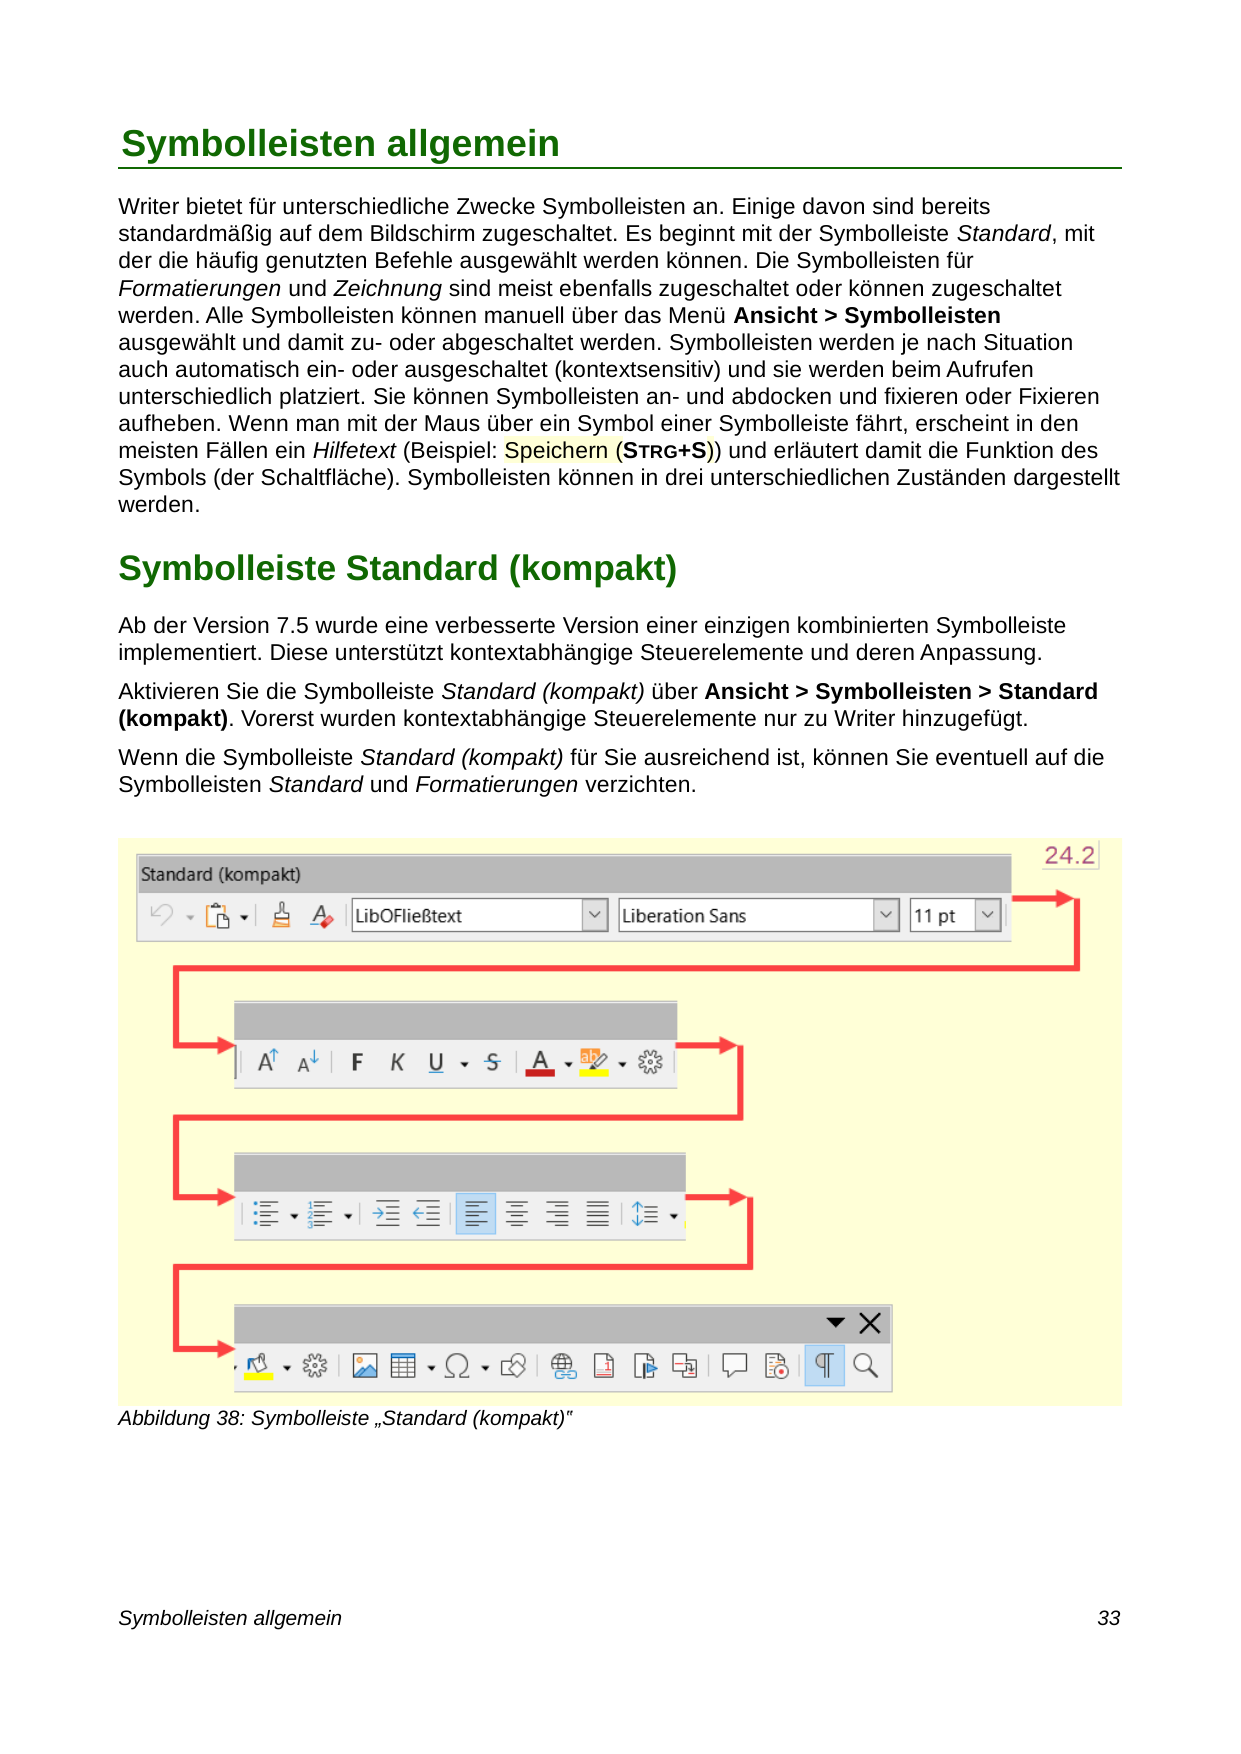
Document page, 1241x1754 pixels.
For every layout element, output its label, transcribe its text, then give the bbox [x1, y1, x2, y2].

picture [118, 838, 1123, 1406]
text Ab der Version 7.5 wurde eine verbesserte Version einer einzigen kombinierten Symbolleiste implementiert. Diese unterstützt kontextabhängige Steuerelemente und deren Anpassung. [118, 611, 1122, 665]
subtitle Symbolleiste Standard (kompakt) [118, 547, 1122, 588]
subtitle Symbolleisten allgemein [118, 118, 1122, 167]
text Aktivieren Sie die Symbolleiste Standard (kompakt) über Ansicht > Symbolleisten > Standard (kompakt). Vorerst wurden kontextabhängige Steuerelemente nur zu Writer hinzugefügt. [118, 677, 1122, 731]
text Writer bietet für unterschiedliche Zwecke Symbolleisten an. Einige davon sind bereits standardmäßig auf dem Bildschirm zugeschaltet. Es beginnt mit der Symbolleiste Standard, mit der die häufig genutzten Befehle ausgewählt werden können. Die Symbolleisten für Formatierungen und Zeichnung sind meist ebenfalls zugeschaltet oder können zugeschaltet werden. Alle Symbolleisten können manuell über das Menü Ansicht > Symbolleisten ausgewählt und damit zu- oder abgeschaltet werden. Symbolleisten werden je nach Situation auch automatisch ein- oder ausgeschaltet (kontextsensitiv) und sie werden beim Aufrufen unterschiedlich platziert. Sie können Symbolleisten an- und abdocken und fixieren oder Fixieren aufheben. Wenn man mit der Maus über ein Symbol einer Symbolleiste fährt, erscheint in den meisten Fällen ein Hilfetext (Beispiel: Speichern (Strg+S)) und erläutert damit die Funktion des Symbols (der Schaltfläche). Symbolleisten können in drei unterschiedlichen Zuständen dargestellt werden. [118, 193, 1122, 518]
text Wenn die Symbolleiste Standard (kompakt) für Sie ausreichend ist, können Sie eventuell auf die Symbolleisten Standard und Formatierungen verzichten. [118, 743, 1122, 797]
text Abbildung 38: Symbolleiste „Standard (kompakt)‟ [118, 1406, 1122, 1430]
